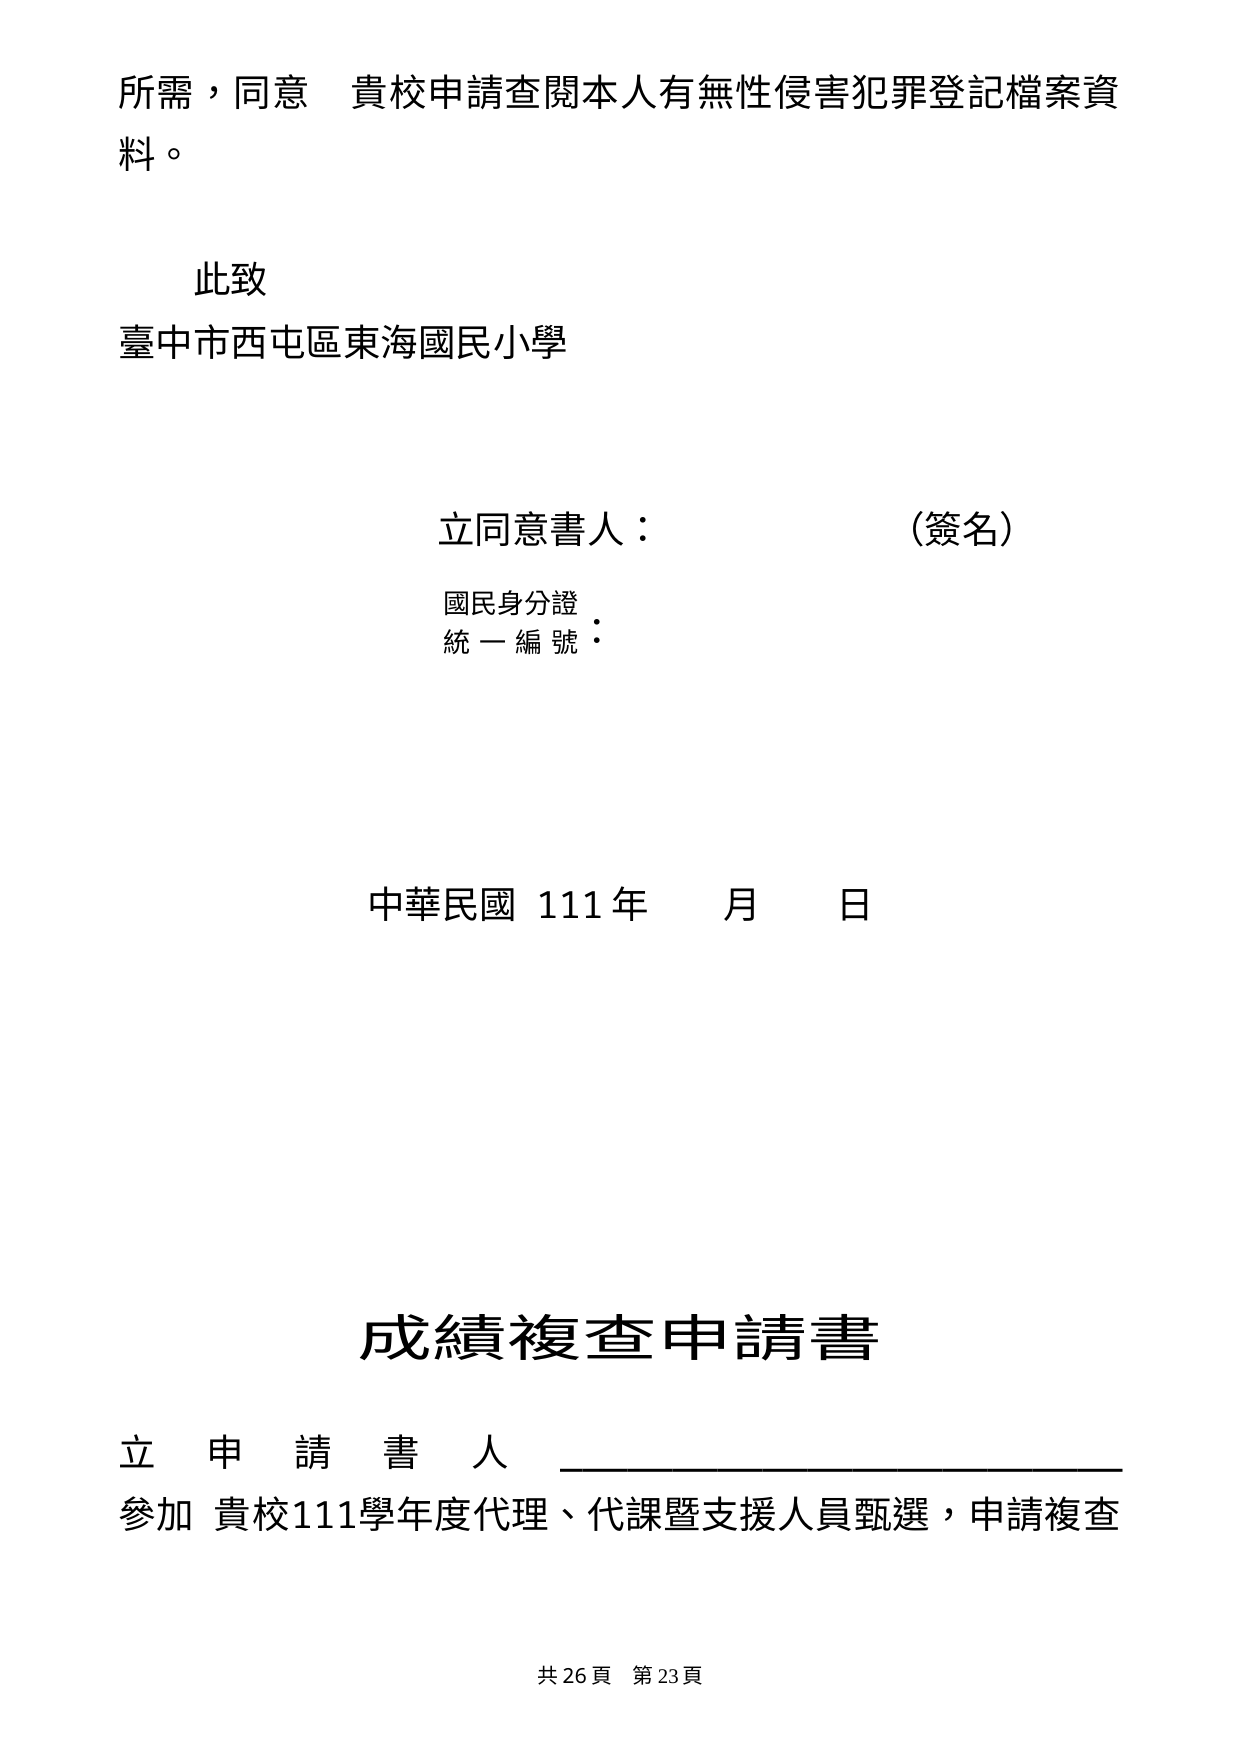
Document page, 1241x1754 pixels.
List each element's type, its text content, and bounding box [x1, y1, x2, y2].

text 立申請書人_________________________ 參加 貴校111學年度代理、代課暨支援人員甄選，申請複查 [118, 1408, 1122, 1533]
text 國民身分證統一編號： [118, 548, 1122, 673]
text 立同意書人： （簽名） [118, 486, 1122, 548]
text 中華民國 111年 月 日 [118, 861, 1122, 923]
text 成績複查申請書 [118, 1298, 1122, 1371]
text 臺中市西屯區東海國民小學 [118, 298, 1122, 361]
text 本人（ ， 年 月 日生，國民身分證統一編號： ）為應徵臺中市西屯區東海國民小學代理、代課暨支援人員所需，同意 貴校申請查閱本人有無性侵害犯罪登記檔案資料。 [118, 48, 1122, 173]
text 此致 [118, 236, 1122, 298]
